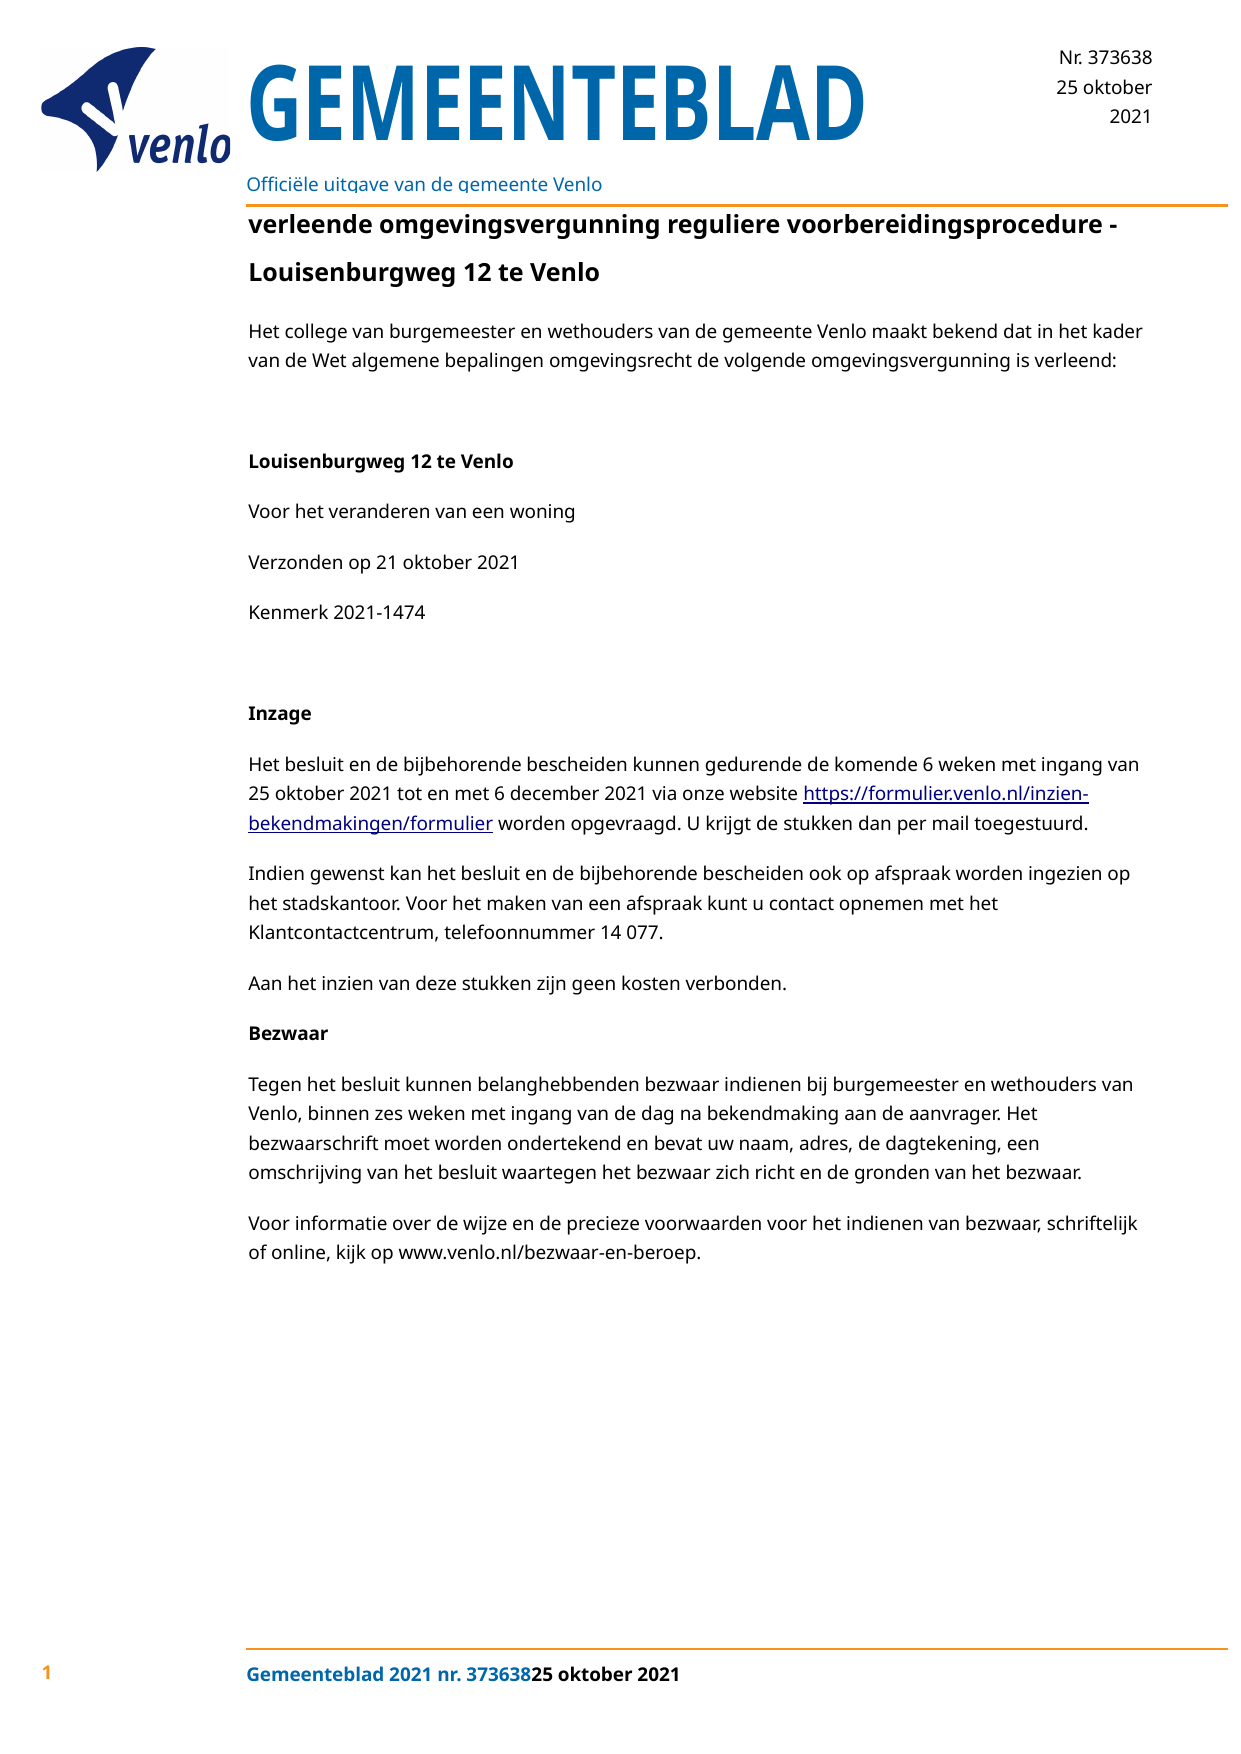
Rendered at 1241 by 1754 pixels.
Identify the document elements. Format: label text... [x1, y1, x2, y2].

text Het besluit en de bijbehorende bescheiden kunnen gedurende de komende 6 weken met ingang van 25 oktober 2021 tot en met 6 december 2021 via onze website https://formulier.venlo.nl/inzien-bekendmakingen/formulier worden opgevraagd. U krijgt de stukken dan per mail toegestuurd. [248, 751, 1152, 836]
text Indien gewenst kan het besluit en de bijbehorende bescheiden ook op afspraak worden ingezien op het stadskantoor. Voor het maken van een afspraak kunt u contact opnemen met het Klantcontactcentrum, telefoonnummer 14 077. [248, 860, 1152, 945]
text Tegen het besluit kunnen belanghebbenden bezwaar indienen bij burgemeester en wethouders van Venlo, binnen zes weken met ingang van de dag na bekendmaking aan de aanvrager. Het bezwaarschrift moet worden ondertekend en bevat uw naam, adres, de dagtekening, een omschrijving van het besluit waartegen het bezwaar zich richt en de gronden van het bezwaar. [248, 1071, 1152, 1185]
text Bezwaar [248, 1020, 1152, 1046]
text Verzonden op 21 oktober 2021 [248, 549, 1152, 575]
text Inzage [248, 700, 1152, 726]
picture [41, 47, 231, 172]
text Voor het veranderen van een woning [248, 499, 1152, 524]
text Het college van burgemeester en wethouders van de gemeente Venlo maakt bekend dat in het kader van de Wet algemene bepalingen omgevingsrecht de volgende omgevingsvergunning is verleend: [248, 318, 1152, 373]
text Voor informatie over de wijze en de precieze voorwaarden voor het indienen van bezwaar, schriftelijk of online, kijk op www.venlo.nl/bezwaar-en-beroep. [248, 1210, 1152, 1265]
text verleende omgevingsvergunning reguliere voorbereidingsprocedure - Louisenburgweg 12 te Venlo [248, 207, 1152, 288]
text Aan het inzien van deze stukken zijn geen kosten verbonden. [248, 970, 1152, 996]
text Kenmerk 2021-1474 [248, 599, 1152, 625]
text Louisenburgweg 12 te Venlo [248, 448, 1152, 474]
